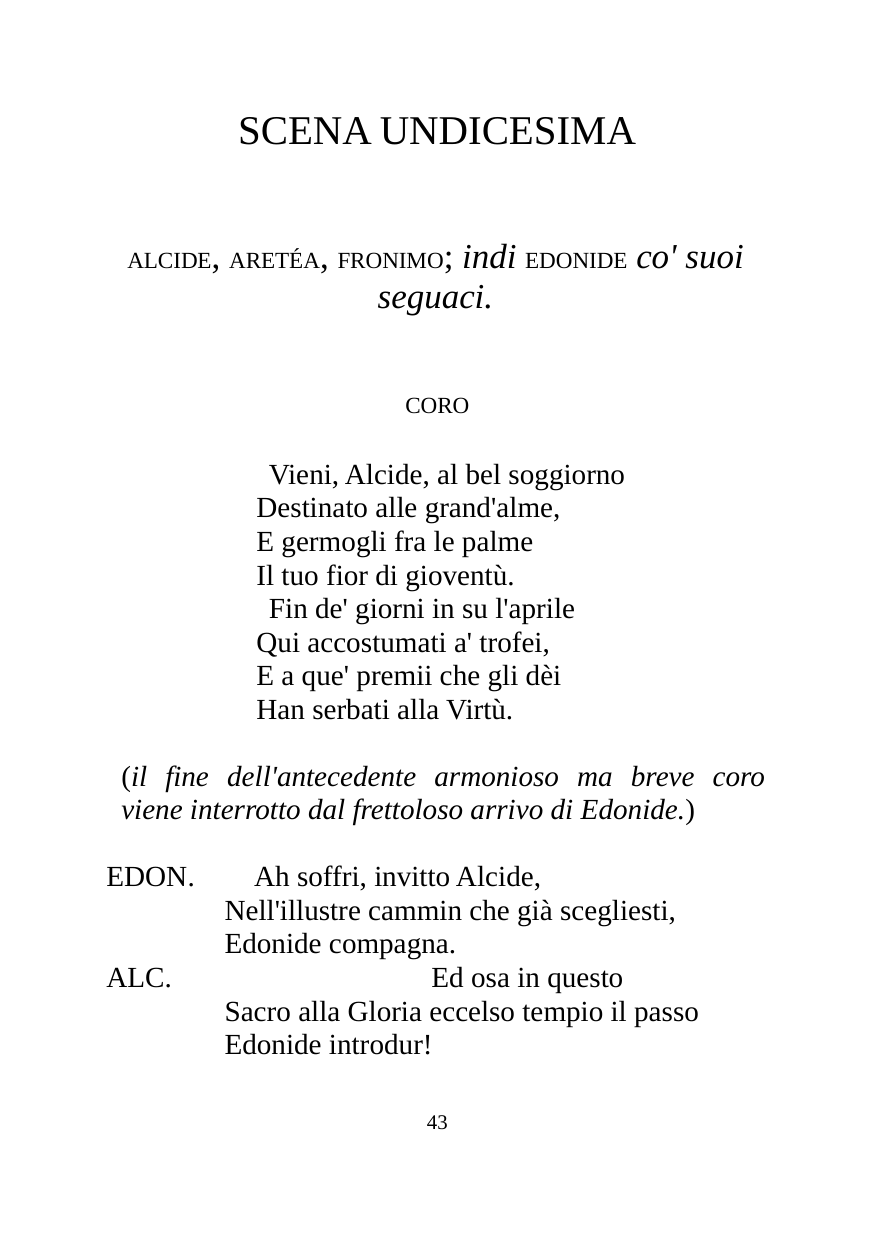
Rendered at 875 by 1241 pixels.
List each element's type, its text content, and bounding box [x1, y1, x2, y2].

subtitle coro [106, 381, 768, 422]
text Fin de' giorni in su l'aprile [269, 591, 768, 625]
text Edonide compagna. [106, 927, 768, 960]
text Nell'illustre cammin che già scegliesti, [106, 893, 768, 927]
text Edonide introdur! [106, 1027, 768, 1061]
text Destinato alle grand'alme, [256, 491, 768, 524]
text Sacro alla Gloria eccelso tempio il passo [106, 994, 768, 1027]
text EDON. Ah soffri, invitto Alcide, [106, 859, 768, 893]
text Vieni, Alcide, al bel soggiorno [269, 457, 768, 491]
subtitle alcide, aretéa, fronimo; indi edonide co' suoi seguaci. [106, 236, 768, 316]
text E a que' premii che gli dèi [256, 658, 768, 692]
subtitle SCENA UNDICESIMA [106, 106, 768, 153]
text Han serbati alla Virtù. [256, 692, 768, 725]
text (il fine dell'antecedente armonioso ma breve coro viene interrotto dal frettoloso arrivo di Edonide.) [121, 759, 768, 826]
text Il tuo fior di gioventù. [256, 558, 768, 591]
text E germogli fra le palme [256, 524, 768, 558]
text Qui accostumati a' trofei, [256, 625, 768, 658]
text ALC. Ed osa in questo [106, 960, 768, 994]
